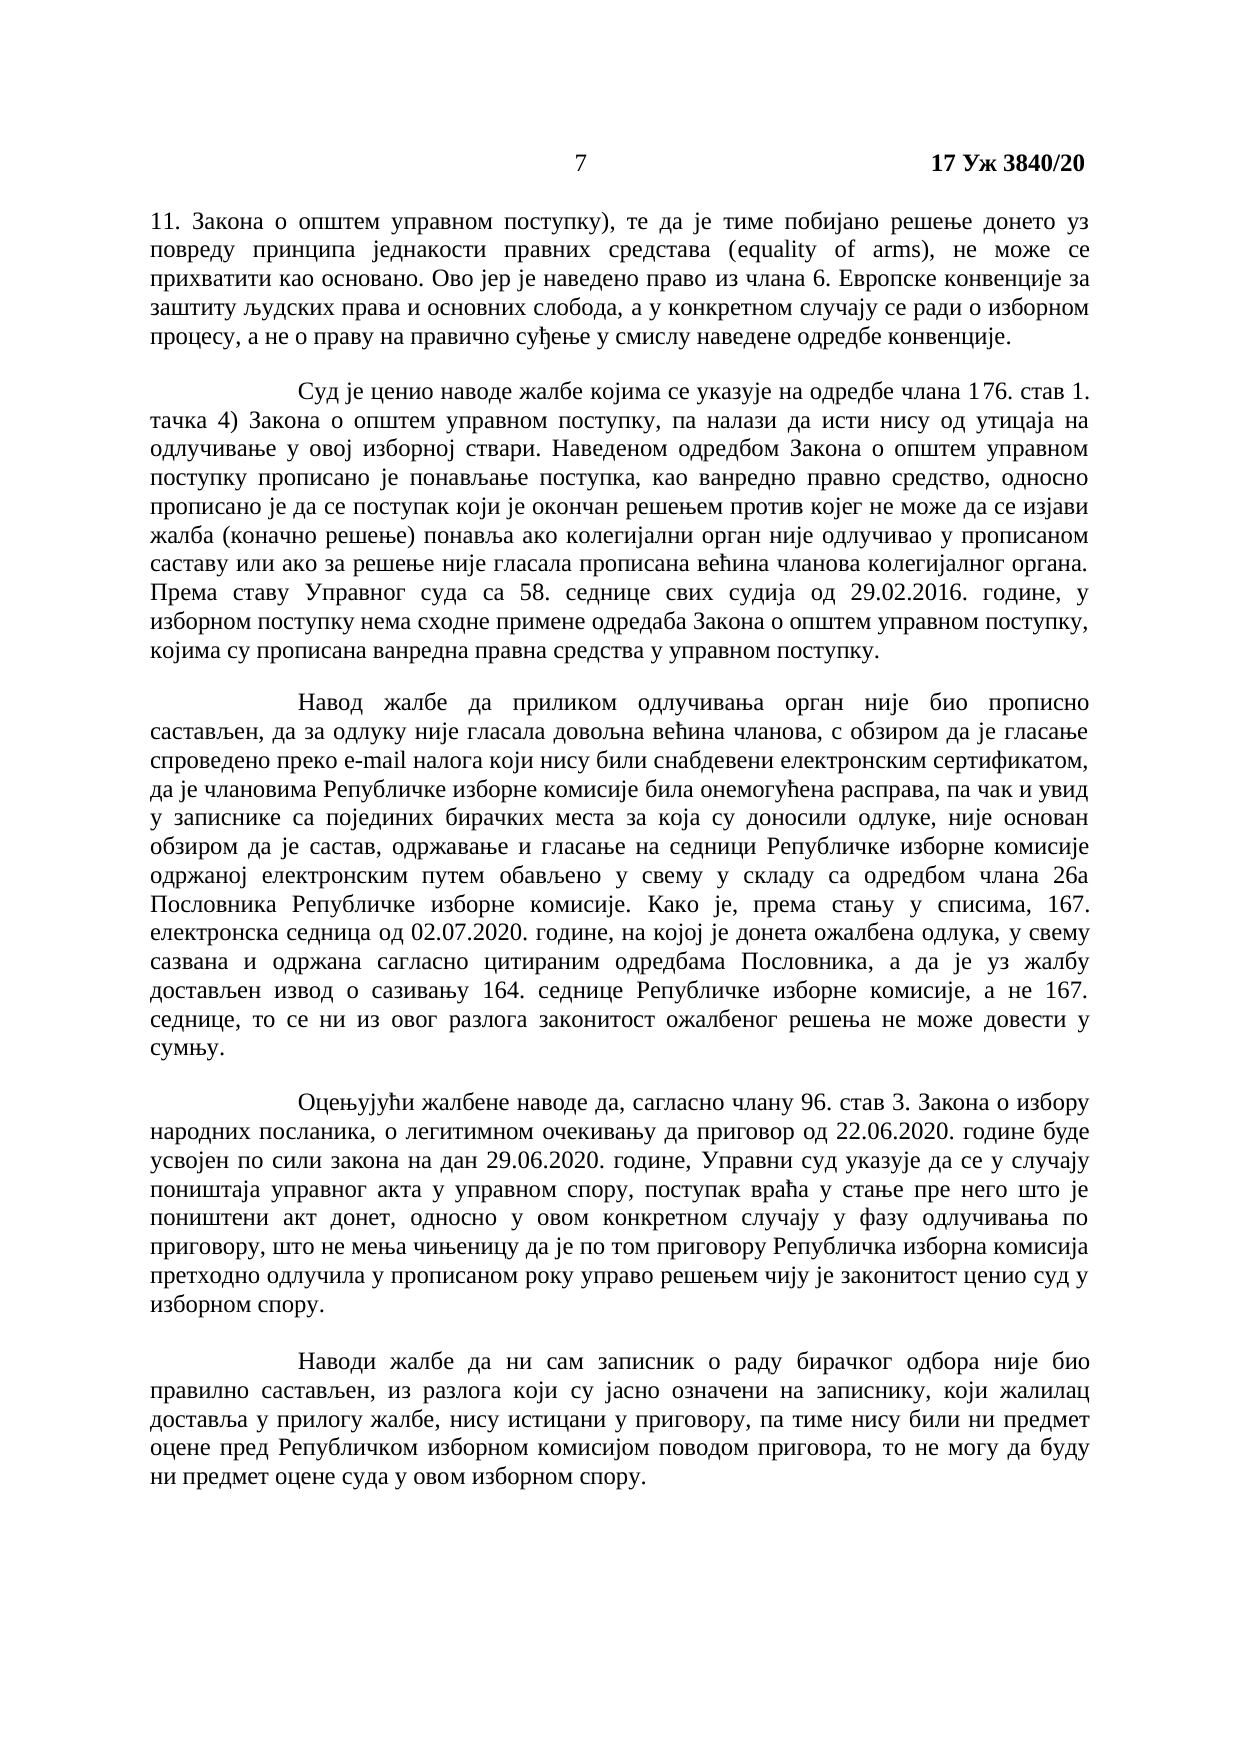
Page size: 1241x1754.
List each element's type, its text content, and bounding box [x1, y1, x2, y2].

text Оцењујући жалбене наводе да, сагласно члану 96. став 3. Закона о избору народних посланика, о легитимном очекивању да приговор од 22.06.2020. године буде усвојен по сили закона на дан 29.06.2020. године, Управни суд указује да се у случају поништаја управног акта у управном спору, поступак враћа у стање пре него што је поништени акт донет, односно у овом конкретном случају у фазу одлучивања по приговору, што не мења чињеницу да је по том приговору Републичка изборна комисија претходно одлучила у прописаном року управо решењем чију је законитост ценио суд у изборном спору. [150, 1087, 1090, 1317]
text Наводи жалбе да ни сам записник о раду бирачког одбора није био правилно састављен, из разлога који су јасно означени на записнику, који жалилац доставља у прилогу жалбе, нису истицани у приговору, па тиме нису били ни предмет оцене пред Републичком изборном комисијом поводом приговора, то не могу да буду ни предмет оцене суда у овом изборном спору. [150, 1346, 1090, 1490]
text Навод жалбе да приликом одлучивања орган није био прописно састављен, да за одлуку није гласала довољна већина чланова, с обзиром да је гласање спроведено преко e-mail налога који нису били снабдевени електронским сертификатом, да је члановима Републичке изборне комисије била онемогућена расправа, па чак и увид у записнике са појединих бирачких места за која су доносили одлуке, није основан обзиром да је састав, одржавање и гласање на седници Републичке изборне комисије одржаној електронским путем обављено у свему у складу са одредбом члана 26а Пословника Републичке изборне комисије. Како је, према стању у списима, 167. електронска седница од 02.07.2020. године, на којој је донета ожалбена одлука, у свему сазвана и одржана сагласно цитираним одредбама Пословника, а да је уз жалбу достављен извод о сазивању 164. седнице Републичке изборне комисије, а не 167. седнице, то се ни из овог разлога законитост ожалбеног решења не може довести у сумњу. [150, 687, 1090, 1061]
text Суд је ценио наводе жалбе којима се указује на одредбе члана 176. став 1. тачка 4) Закона о општем управном поступку, па налази да исти нису од утицаја на одлучивање у овој изборној ствари. Наведеном одредбом Закона о општем управном поступку прописано је понављање поступка, као ванредно правно средство, односно прописано је да се поступак који је окончан решењем против којег не може да се изјави жалба (коначно решење) понавља ако колегијални орган није одлучивао у прописаном саставу или ако за решење није гласала прописана већина чланова колегијалног органа. Према ставу Управног суда са 58. седнице свих судија од 29.02.2016. године, у изборном поступку нема сходне примене одредаба Закона о општем управном поступку, којима су прописана ванредна правна средства у управном поступку. [150, 376, 1090, 663]
text 11. Закона о општем управном поступку), те да је тиме побијано решење донето уз повреду принципа једнакости правних средстава (equality of arms), не може се прихватити као основано. Ово јер је наведено право из члана 6. Европске конвенције за заштиту људских права и основних слобода, а у конкретном случају се ради о изборном процесу, а не о праву на правично суђење у смислу наведене одредбе конвенције. [150, 206, 1090, 349]
